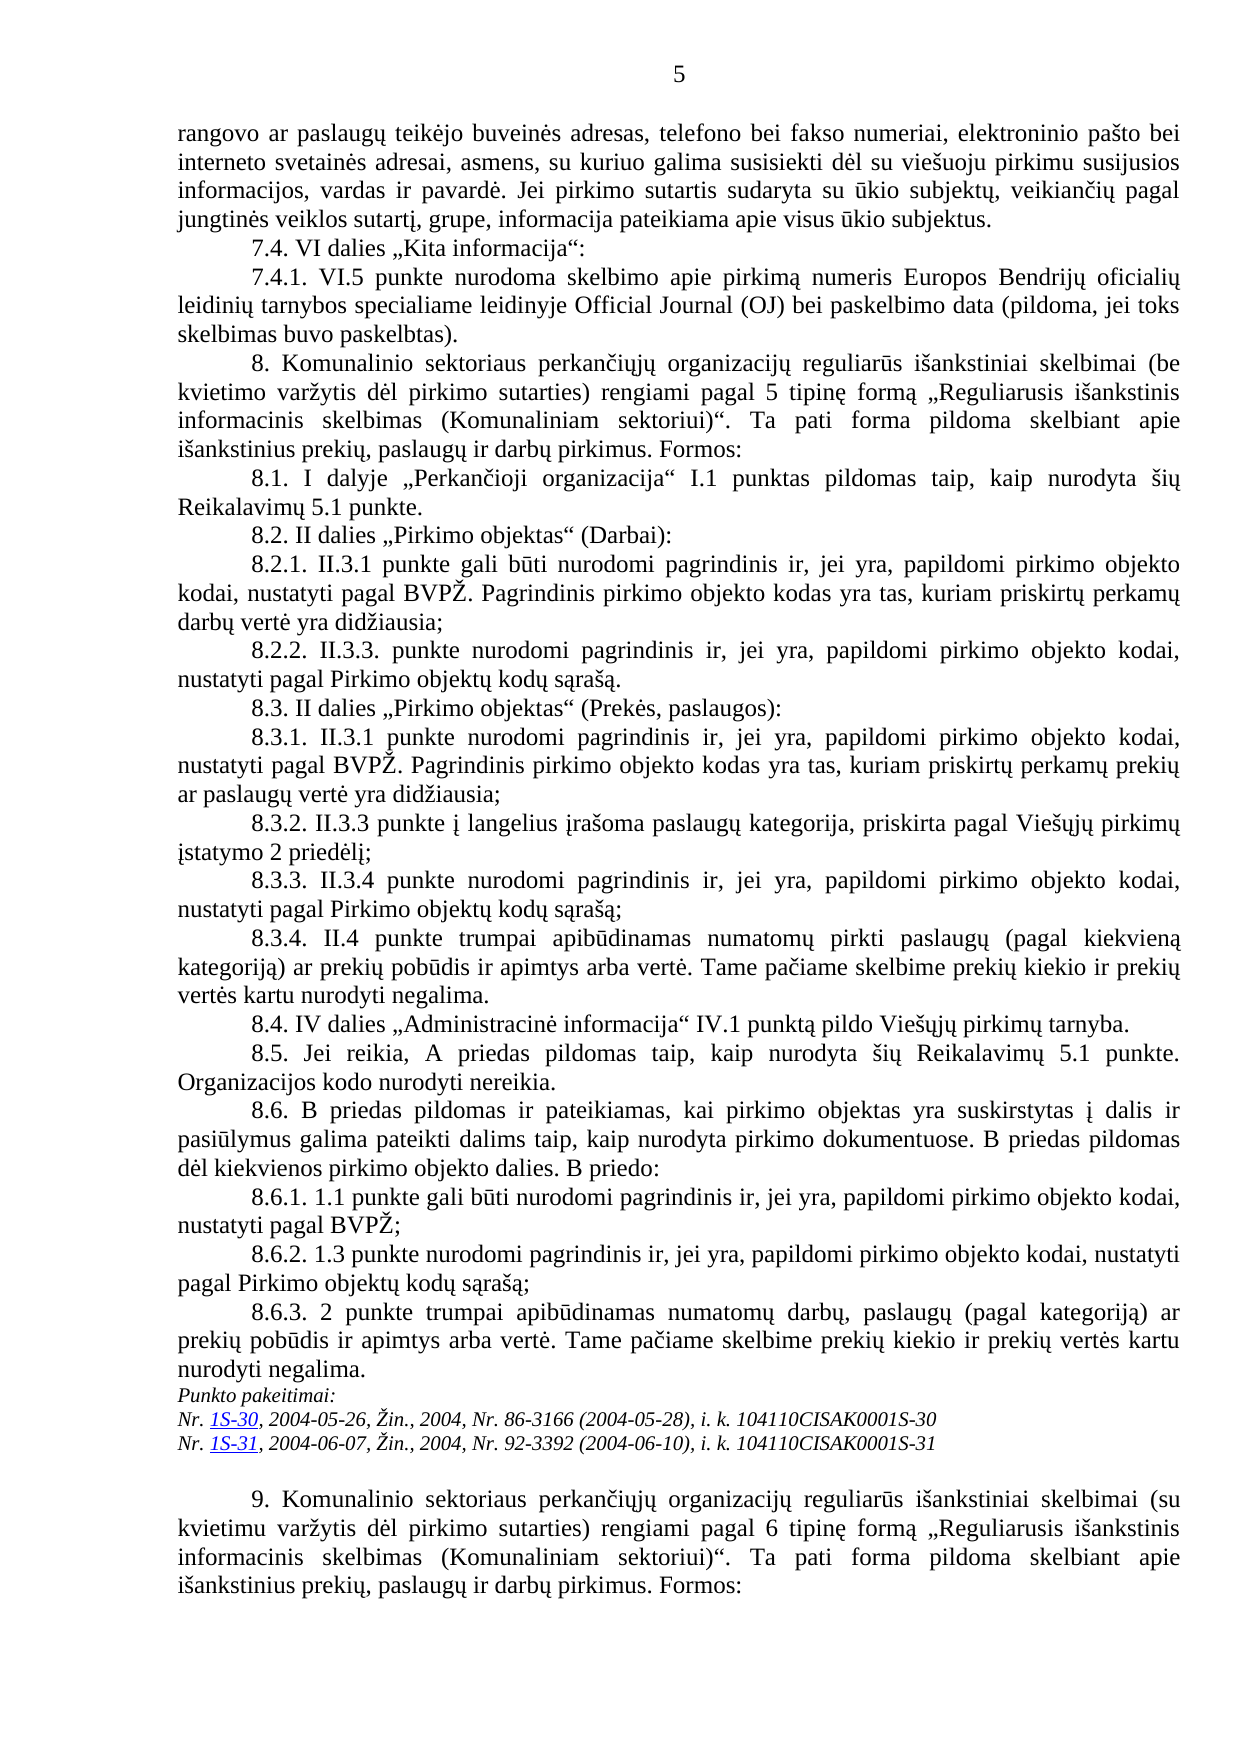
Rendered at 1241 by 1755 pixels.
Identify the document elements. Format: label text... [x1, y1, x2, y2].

text 8.4. IV dalies „Administracinė informacija“ IV.1 punktą pildo Viešųjų pirkimų tarnyba. [177, 1009, 1181, 1038]
text Punkto pakeitimai: [177, 1383, 1181, 1407]
text 8.1. I dalyje „Perkančioji organizacija“ I.1 punktas pildomas taip, kaip nurodyta šių Reikalavimų 5.1 punkte. [177, 463, 1181, 521]
text 8. Komunalinio sektoriaus perkančiųjų organizacijų reguliarūs išankstiniai skelbimai (be kvietimo varžytis dėl pirkimo sutarties) rengiami pagal 5 tipinę formą „Reguliarusis išankstinis informacinis skelbimas (Komunaliniam sektoriui)“. Ta pati forma pildoma skelbiant apie išankstinius prekių, paslaugų ir darbų pirkimus. Formos: [177, 348, 1181, 463]
text 8.6.1. 1.1 punkte gali būti nurodomi pagrindinis ir, jei yra, papildomi pirkimo objekto kodai, nustatyti pagal BVPŽ; [177, 1182, 1181, 1239]
text 8.5. Jei reikia, A priedas pildomas taip, kaip nurodyta šių Reikalavimų 5.1 punkte. Organizacijos kodo nurodyti nereikia. [177, 1038, 1181, 1096]
text 9. Komunalinio sektoriaus perkančiųjų organizacijų reguliarūs išankstiniai skelbimai (su kvietimu varžytis dėl pirkimo sutarties) rengiami pagal 6 tipinę formą „Reguliarusis išankstinis informacinis skelbimas (Komunaliniam sektoriui)“. Ta pati forma pildoma skelbiant apie išankstinius prekių, paslaugų ir darbų pirkimus. Formos: [177, 1484, 1181, 1599]
text 8.2.1. II.3.1 punkte gali būti nurodomi pagrindinis ir, jei yra, papildomi pirkimo objekto kodai, nustatyti pagal BVPŽ. Pagrindinis pirkimo objekto kodas yra tas, kuriam priskirtų perkamų darbų vertė yra didžiausia; [177, 549, 1181, 636]
text 8.3.3. II.3.4 punkte nurodomi pagrindinis ir, jei yra, papildomi pirkimo objekto kodai, nustatyti pagal Pirkimo objektų kodų sąrašą; [177, 866, 1181, 923]
text 8.6. B priedas pildomas ir pateikiamas, kai pirkimo objektas yra suskirstytas į dalis ir pasiūlymus galima pateikti dalims taip, kaip nurodyta pirkimo dokumentuose. B priedas pildomas dėl kiekvienos pirkimo objekto dalies. B priedo: [177, 1096, 1181, 1182]
text 7.4.1. VI.5 punkte nurodoma skelbimo apie pirkimą numeris Europos Bendrijų oficialių leidinių tarnybos specialiame leidinyje Official Journal (OJ) bei paskelbimo data (pildoma, jei toks skelbimas buvo paskelbtas). [177, 262, 1181, 348]
text rangovo ar paslaugų teikėjo buveinės adresas, telefono bei fakso numeriai, elektroninio pašto bei interneto svetainės adresai, asmens, su kuriuo galima susisiekti dėl su viešuoju pirkimu susijusios informacijos, vardas ir pavardė. Jei pirkimo sutartis sudaryta su ūkio subjektų, veikiančių pagal jungtinės veiklos sutartį, grupe, informacija pateikiama apie visus ūkio subjektus. [177, 118, 1181, 233]
text 8.6.2. 1.3 punkte nurodomi pagrindinis ir, jei yra, papildomi pirkimo objekto kodai, nustatyti pagal Pirkimo objektų kodų sąrašą; [177, 1239, 1181, 1297]
text 8.2. II dalies „Pirkimo objektas“ (Darbai): [177, 521, 1181, 549]
text 8.3. II dalies „Pirkimo objektas“ (Prekės, paslaugos): [177, 693, 1181, 722]
text Nr. 1S-31, 2004-06-07, Žin., 2004, Nr. 92-3392 (2004-06-10), i. k. 104110CISAK0001S-31 [177, 1431, 1181, 1455]
text 8.2.2. II.3.3. punkte nurodomi pagrindinis ir, jei yra, papildomi pirkimo objekto kodai, nustatyti pagal Pirkimo objektų kodų sąrašą. [177, 636, 1181, 693]
text 8.3.2. II.3.3 punkte į langelius įrašoma paslaugų kategorija, priskirta pagal Viešųjų pirkimų įstatymo 2 priedėlį; [177, 808, 1181, 866]
text 8.3.1. II.3.1 punkte nurodomi pagrindinis ir, jei yra, papildomi pirkimo objekto kodai, nustatyti pagal BVPŽ. Pagrindinis pirkimo objekto kodas yra tas, kuriam priskirtų perkamų prekių ar paslaugų vertė yra didžiausia; [177, 722, 1181, 808]
text 7.4. VI dalies „Kita informacija“: [177, 233, 1181, 262]
text 8.6.3. 2 punkte trumpai apibūdinamas numatomų darbų, paslaugų (pagal kategoriją) ar prekių pobūdis ir apimtys arba vertė. Tame pačiame skelbime prekių kiekio ir prekių vertės kartu nurodyti negalima. [177, 1297, 1181, 1383]
text 8.3.4. II.4 punkte trumpai apibūdinamas numatomų pirkti paslaugų (pagal kiekvieną kategoriją) ar prekių pobūdis ir apimtys arba vertė. Tame pačiame skelbime prekių kiekio ir prekių vertės kartu nurodyti negalima. [177, 923, 1181, 1009]
text Nr. 1S-30, 2004-05-26, Žin., 2004, Nr. 86-3166 (2004-05-28), i. k. 104110CISAK0001S-30 [177, 1407, 1181, 1431]
